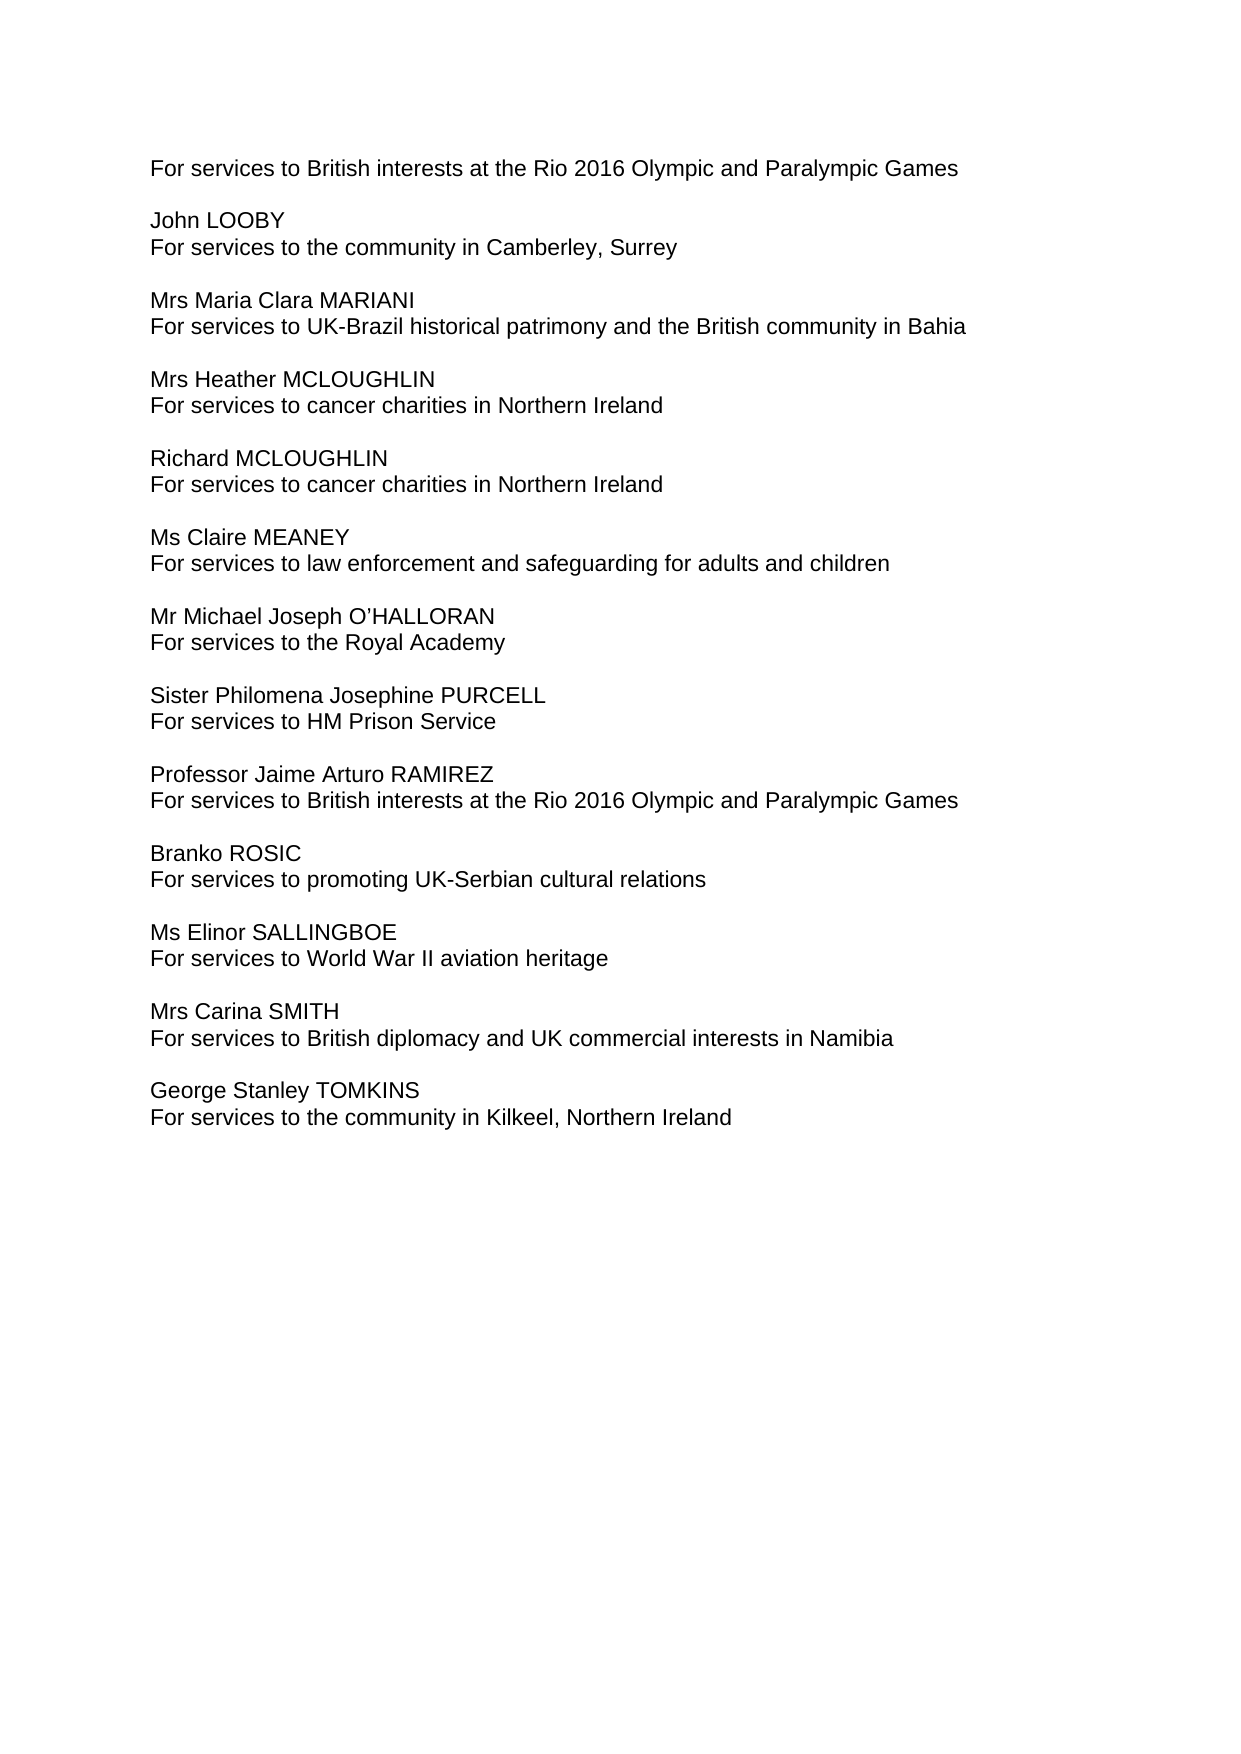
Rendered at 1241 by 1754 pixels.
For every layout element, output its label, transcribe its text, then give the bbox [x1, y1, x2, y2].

text For services to the Royal Academy [150, 629, 1090, 656]
text Branko ROSIC [150, 840, 1090, 866]
text Professor Jaime Arturo RAMIREZ [150, 761, 1090, 787]
text For services to World War II aviation heritage [150, 945, 1090, 972]
text Mrs Maria Clara MARIANI [150, 287, 1090, 313]
text Mrs Carina SMITH [150, 998, 1090, 1024]
text Richard MCLOUGHLIN [150, 445, 1090, 471]
text For services to British interests at the Rio 2016 Olympic and Paralympic Games [150, 155, 1090, 181]
text For services to the community in Kilkeel, Northern Ireland [150, 1103, 1090, 1130]
text For services to law enforcement and safeguarding for adults and children [150, 550, 1090, 576]
text For services to cancer charities in Northern Ireland [150, 392, 1090, 418]
text For services to cancer charities in Northern Ireland [150, 471, 1090, 497]
text For services to the community in Camberley, Surrey [150, 234, 1090, 260]
text For services to promoting UK-Serbian cultural relations [150, 866, 1090, 893]
text Mrs Heather MCLOUGHLIN [150, 366, 1090, 392]
text Ms Claire MEANEY [150, 524, 1090, 550]
text For services to HM Prison Service [150, 708, 1090, 734]
text Ms Elinor SALLINGBOE [150, 919, 1090, 945]
text John LOOBY [150, 207, 1090, 234]
text Sister Philomena Josephine PURCELL [150, 682, 1090, 708]
text Mr Michael Joseph O’HALLORAN [150, 603, 1090, 629]
text For services to British interests at the Rio 2016 Olympic and Paralympic Games [150, 787, 1090, 814]
text For services to UK-Brazil historical patrimony and the British community in Bahia [150, 313, 1090, 339]
text George Stanley TOMKINS [150, 1077, 1090, 1103]
text For services to British diplomacy and UK commercial interests in Namibia [150, 1024, 1090, 1051]
